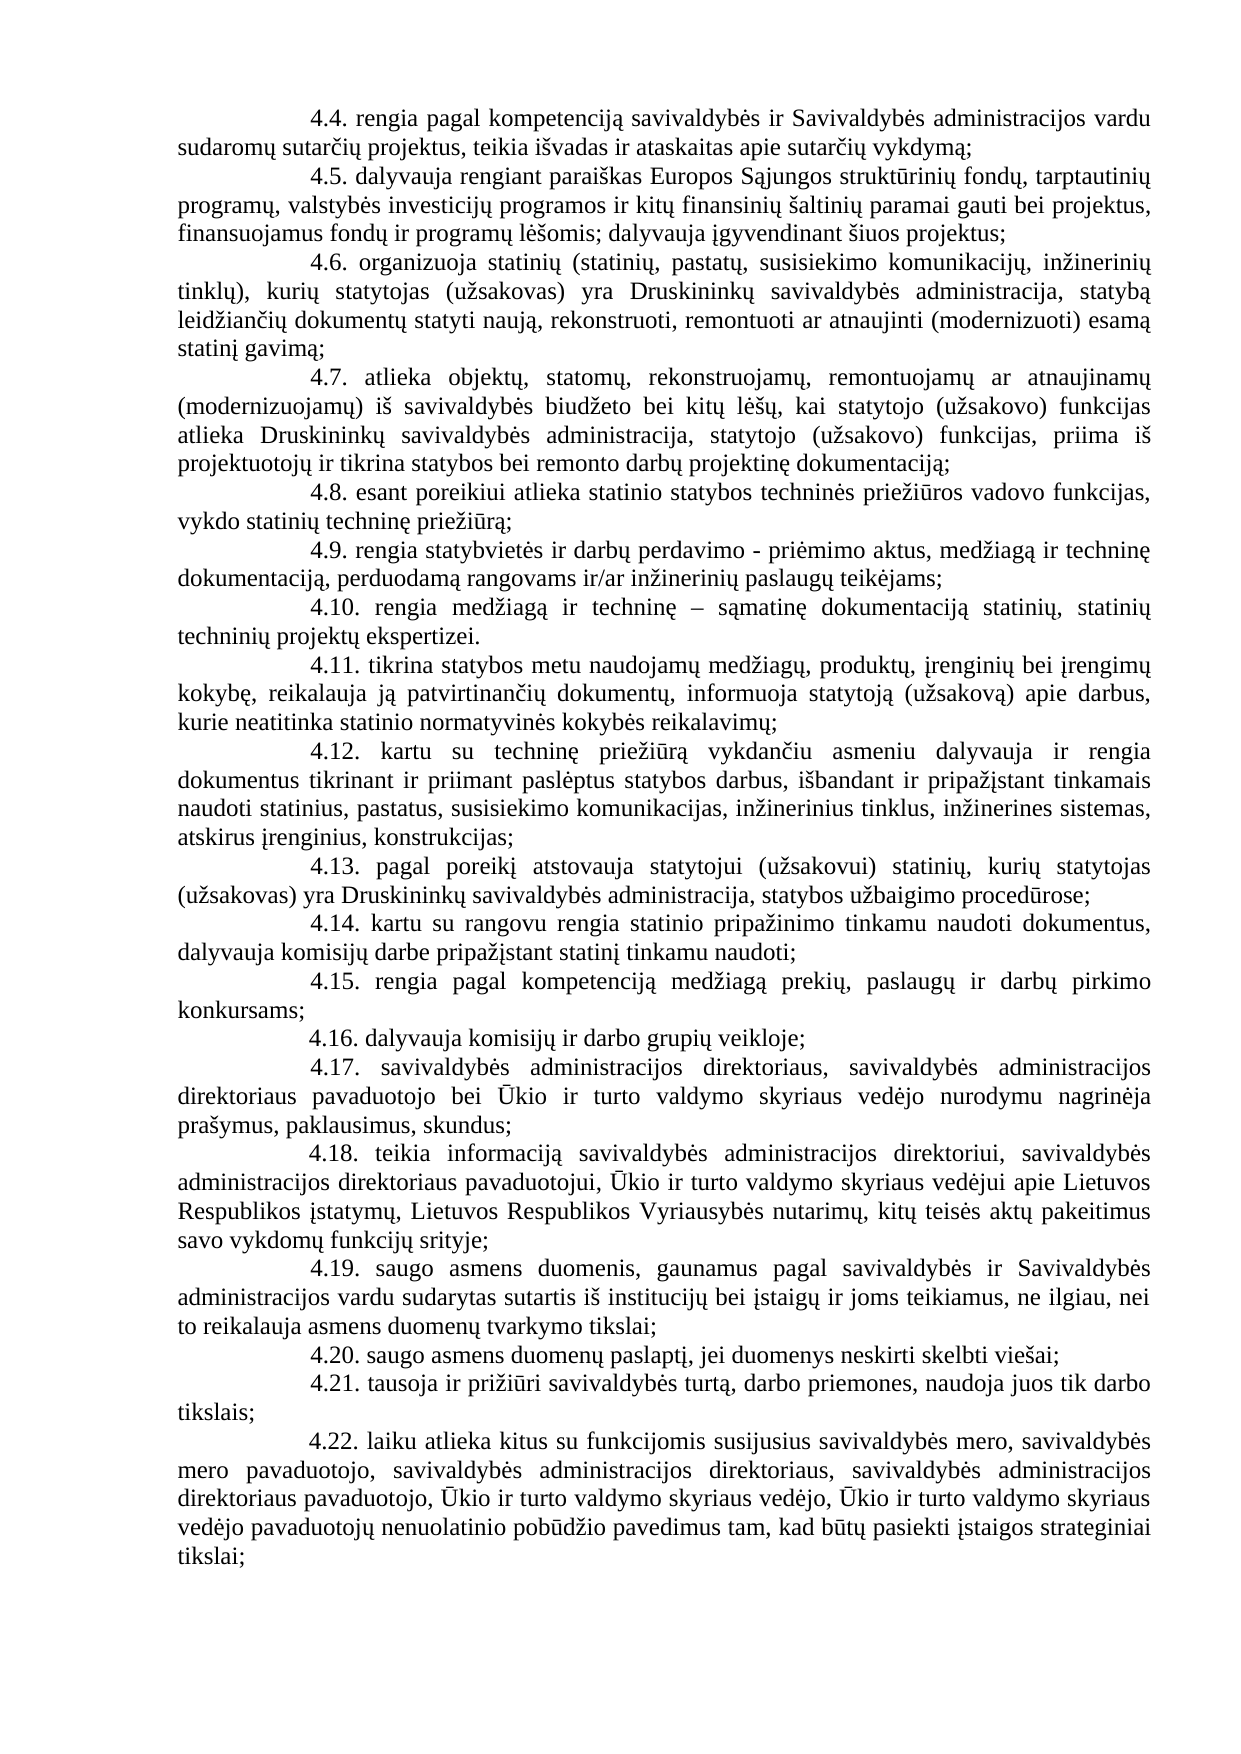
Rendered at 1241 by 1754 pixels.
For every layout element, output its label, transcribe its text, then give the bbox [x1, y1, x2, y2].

text 4.18. teikia informaciją savivaldybės administracijos direktoriui, savivaldybės administracijos direktoriaus pavaduotojui, Ūkio ir turto valdymo skyriaus vedėjui apie Lietuvos Respublikos įstatymų, Lietuvos Respublikos Vyriausybės nutarimų, kitų teisės aktų pakeitimus savo vykdomų funkcijų srityje; [177, 1138, 1152, 1253]
text 4.9. rengia statybvietės ir darbų perdavimo - priėmimo aktus, medžiagą ir techninę dokumentaciją, perduodamą rangovams ir/ar inžinerinių paslaugų teikėjams; [177, 535, 1152, 592]
text 4.14. kartu su rangovu rengia statinio pripažinimo tinkamu naudoti dokumentus, dalyvauja komisijų darbe pripažįstant statinį tinkamu naudoti; [177, 908, 1152, 966]
text 4.21. tausoja ir prižiūri savivaldybės turtą, darbo priemones, naudoja juos tik darbo tikslais; [177, 1368, 1152, 1426]
text 4.12. kartu su techninę priežiūrą vykdančiu asmeniu dalyvauja ir rengia dokumentus tikrinant ir priimant paslėptus statybos darbus, išbandant ir pripažįstant tinkamais naudoti statinius, pastatus, susisiekimo komunikacijas, inžinerinius tinklus, inžinerines sistemas, atskirus įrenginius, konstrukcijas; [177, 736, 1152, 851]
text 4.13. pagal poreikį atstovauja statytojui (užsakovui) statinių, kurių statytojas (užsakovas) yra Druskininkų savivaldybės administracija, statybos užbaigimo procedūrose; [177, 851, 1152, 908]
text 4.17. savivaldybės administracijos direktoriaus, savivaldybės administracijos direktoriaus pavaduotojo bei Ūkio ir turto valdymo skyriaus vedėjo nurodymu nagrinėja prašymus, paklausimus, skundus; [177, 1052, 1152, 1138]
text 4.19. saugo asmens duomenis, gaunamus pagal savivaldybės ir Savivaldybės administracijos vardu sudarytas sutartis iš institucijų bei įstaigų ir joms teikiamus, ne ilgiau, nei to reikalauja asmens duomenų tvarkymo tikslai; [177, 1253, 1152, 1340]
text 4.6. organizuoja statinių (statinių, pastatų, susisiekimo komunikacijų, inžinerinių tinklų), kurių statytojas (užsakovas) yra Druskininkų savivaldybės administracija, statybą leidžiančių dokumentų statyti naują, rekonstruoti, remontuoti ar atnaujinti (modernizuoti) esamą statinį gavimą; [177, 247, 1152, 362]
text 4.10. rengia medžiagą ir techninę – sąmatinę dokumentaciją statinių, statinių techninių projektų ekspertizei. [177, 592, 1152, 650]
text 4.8. esant poreikiui atlieka statinio statybos techninės priežiūros vadovo funkcijas, vykdo statinių techninę priežiūrą; [177, 477, 1152, 535]
text 4.16. dalyvauja komisijų ir darbo grupių veikloje; [177, 1023, 1169, 1052]
text 4.11. tikrina statybos metu naudojamų medžiagų, produktų, įrenginių bei įrengimų kokybę, reikalauja ją patvirtinančių dokumentų, informuoja statytoją (užsakovą) apie darbus, kurie neatitinka statinio normatyvinės kokybės reikalavimų; [177, 650, 1152, 736]
text 4.20. saugo asmens duomenų paslaptį, jei duomenys neskirti skelbti viešai; [177, 1340, 1169, 1368]
text 4.22. laiku atlieka kitus su funkcijomis susijusius savivaldybės mero, savivaldybės mero pavaduotojo, savivaldybės administracijos direktoriaus, savivaldybės administracijos direktoriaus pavaduotojo, Ūkio ir turto valdymo skyriaus vedėjo, Ūkio ir turto valdymo skyriaus vedėjo pavaduotojų nenuolatinio pobūdžio pavedimus tam, kad būtų pasiekti įstaigos strateginiai tikslai; [177, 1426, 1152, 1570]
text 4.4. rengia pagal kompetenciją savivaldybės ir Savivaldybės administracijos vardu sudaromų sutarčių projektus, teikia išvadas ir ataskaitas apie sutarčių vykdymą; [177, 103, 1152, 161]
text 4.15. rengia pagal kompetenciją medžiagą prekių, paslaugų ir darbų pirkimo konkursams; [177, 966, 1152, 1023]
text 4.5. dalyvauja rengiant paraiškas Europos Sąjungos struktūrinių fondų, tarptautinių programų, valstybės investicijų programos ir kitų finansinių šaltinių paramai gauti bei projektus, finansuojamus fondų ir programų lėšomis; dalyvauja įgyvendinant šiuos projektus; [177, 161, 1152, 247]
text 4.7. atlieka objektų, statomų, rekonstruojamų, remontuojamų ar atnaujinamų (modernizuojamų) iš savivaldybės biudžeto bei kitų lėšų, kai statytojo (užsakovo) funkcijas atlieka Druskininkų savivaldybės administracija, statytojo (užsakovo) funkcijas, priima iš projektuotojų ir tikrina statybos bei remonto darbų projektinę dokumentaciją; [177, 362, 1152, 477]
